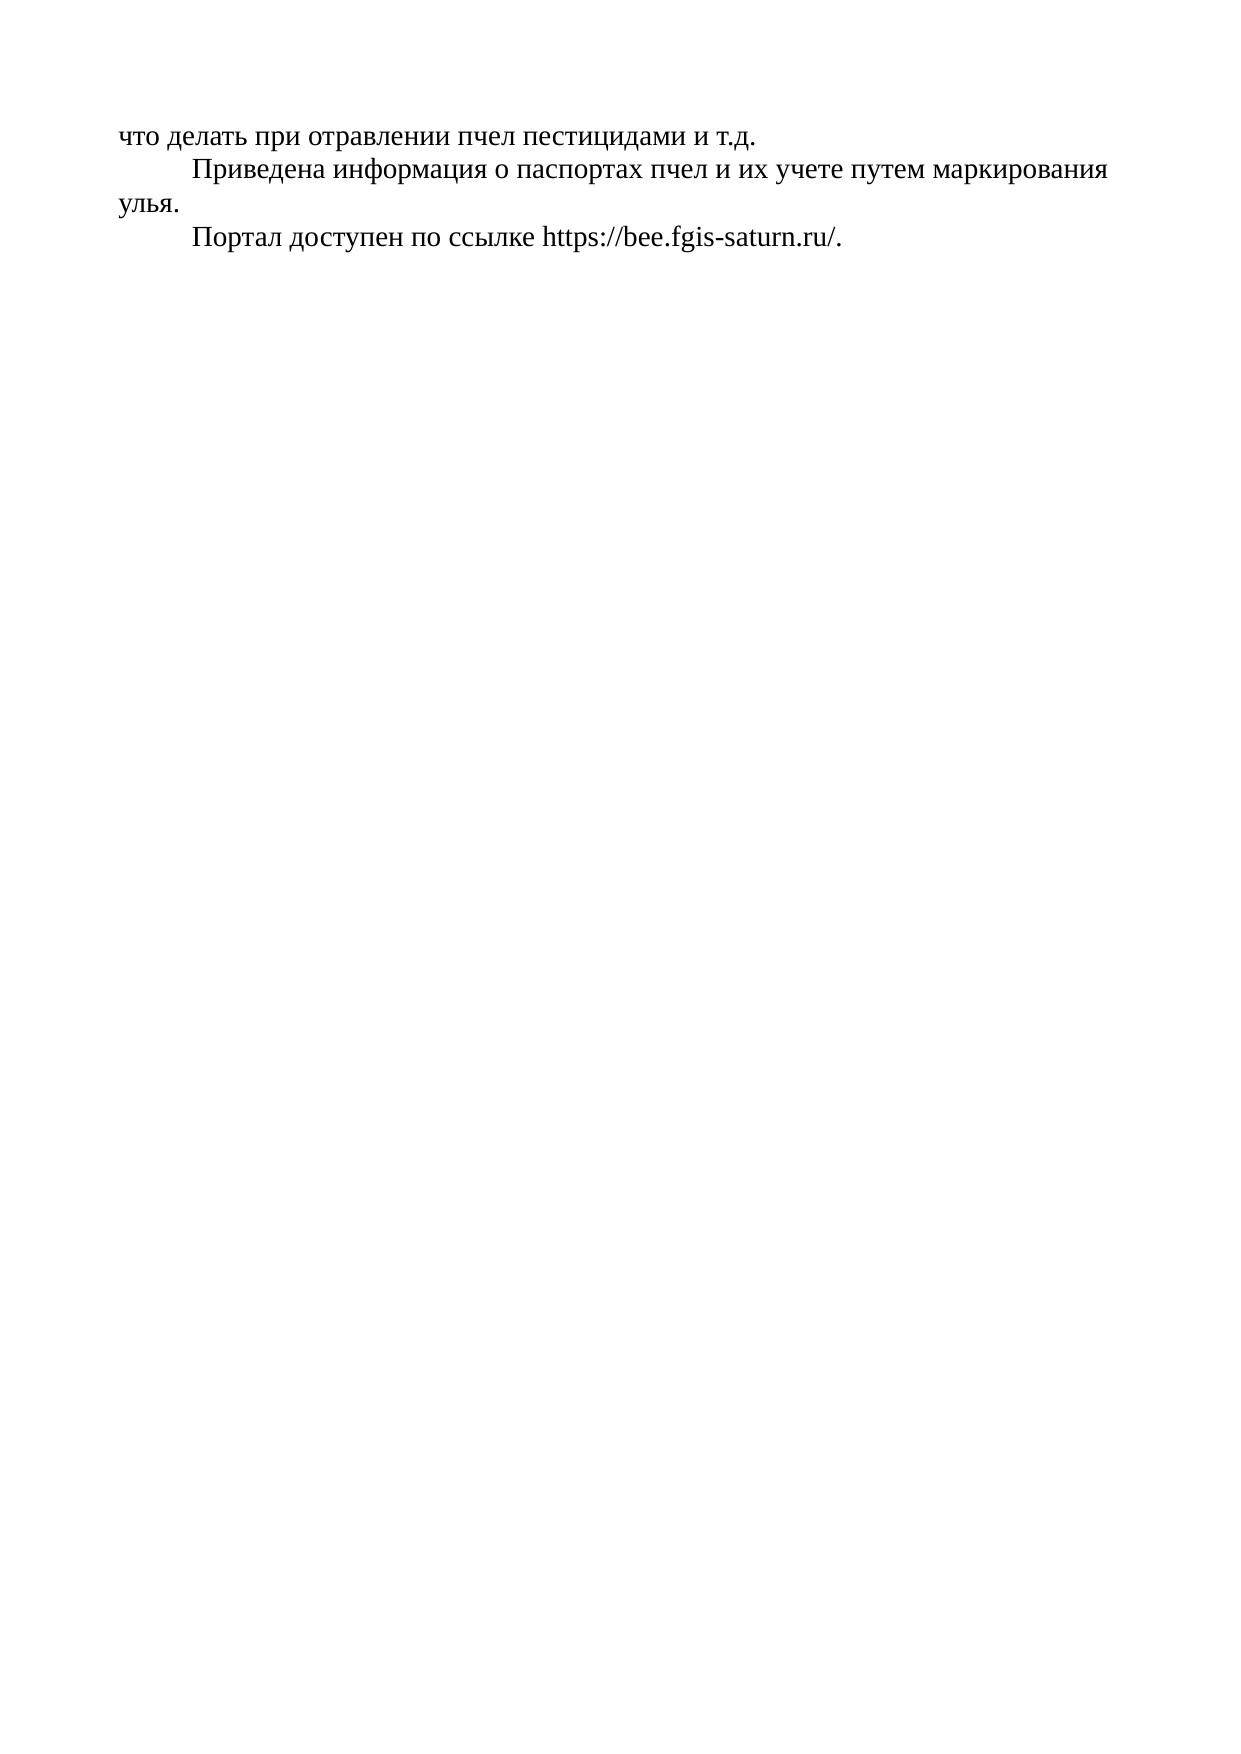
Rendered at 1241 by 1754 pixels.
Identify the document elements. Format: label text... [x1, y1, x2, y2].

text Портал доступен по ссылке https://bee.fgis-saturn.ru/. [118, 219, 1122, 252]
text что делать при отравлении пчел пестицидами и т.д. [118, 118, 1122, 152]
text улья. [118, 185, 1122, 219]
text Приведена информация о паспортах пчел и их учете путем маркирования [118, 152, 1122, 185]
